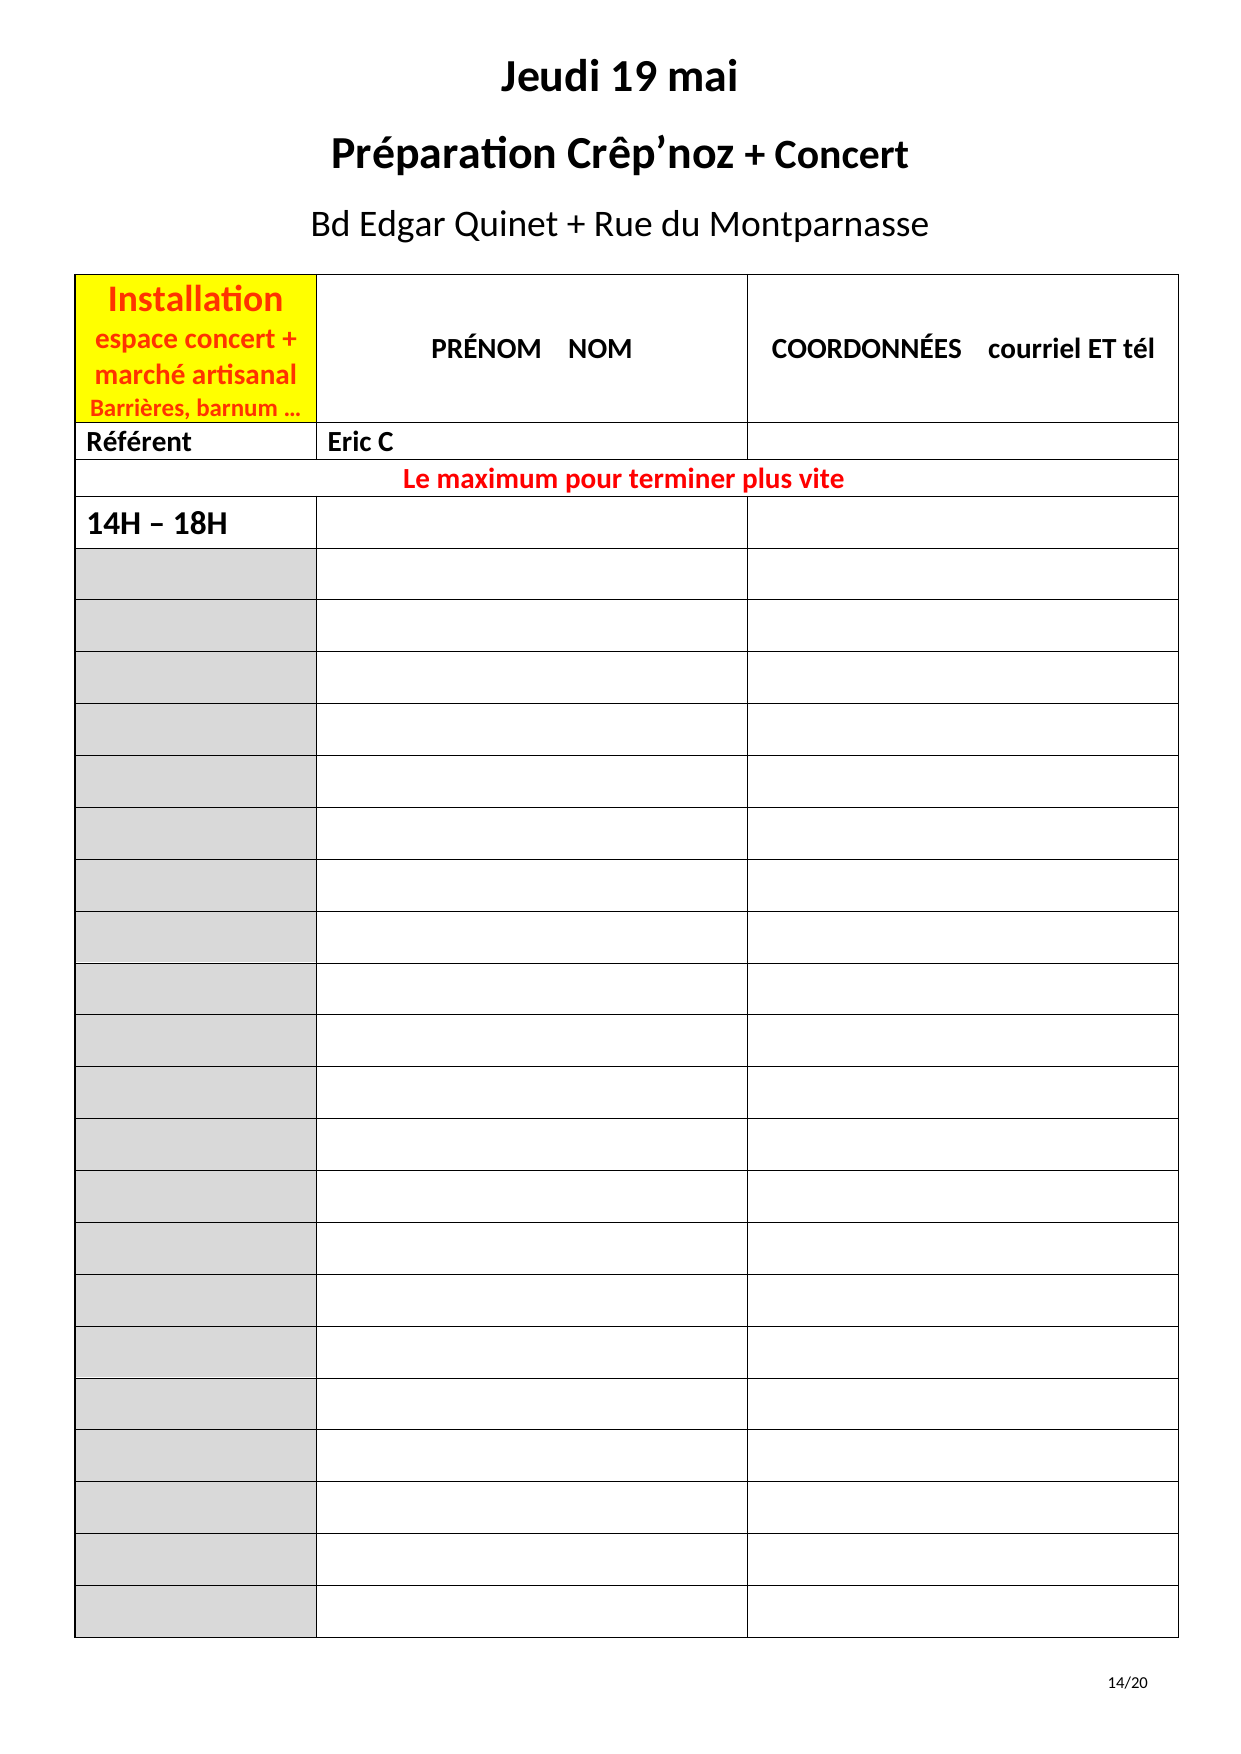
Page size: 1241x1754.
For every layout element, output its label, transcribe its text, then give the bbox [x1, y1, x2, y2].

table_cell Le maximum pour terminer plus vite [76, 460, 1178, 496]
table_cell [317, 1327, 747, 1377]
table_cell [76, 1327, 316, 1377]
table_cell [317, 704, 747, 755]
table_cell [76, 756, 316, 807]
table_cell [748, 1275, 1178, 1326]
table_cell [317, 1223, 747, 1274]
table_cell [748, 1119, 1178, 1170]
table_cell [317, 1067, 747, 1118]
table_cell [748, 1379, 1178, 1429]
table_cell [317, 860, 747, 911]
table_cell [748, 1171, 1178, 1222]
text Préparation Crêp’noz + Concert [75, 123, 1165, 179]
table_cell [317, 1275, 747, 1326]
table_cell [76, 704, 316, 755]
table_cell [76, 652, 316, 703]
table_cell [748, 1482, 1178, 1533]
table_cell [76, 1482, 316, 1533]
table_header COORDONNÉES courriel ET tél [748, 275, 1178, 422]
table_cell [317, 497, 747, 547]
table_cell [748, 1067, 1178, 1118]
table_cell Référent [76, 423, 316, 459]
table_cell [317, 1015, 747, 1066]
table_cell [748, 912, 1178, 962]
table_cell [748, 756, 1178, 807]
table_cell [76, 964, 316, 1014]
table_cell [317, 964, 747, 1014]
text Bd Edgar Quinet + Rue du Montparnasse [75, 200, 1165, 246]
table_cell [76, 808, 316, 859]
table_cell [748, 652, 1178, 703]
table_cell [748, 549, 1178, 599]
table_cell [317, 549, 747, 599]
table_cell [76, 1379, 316, 1429]
table_cell [76, 912, 316, 962]
table_cell [76, 1067, 316, 1118]
table_cell [76, 1430, 316, 1481]
table_cell [317, 912, 747, 962]
table_header Installation espace concert + marché artisanal Barrières, barnum … [76, 275, 316, 422]
table_cell [76, 1275, 316, 1326]
table_cell [748, 1534, 1178, 1585]
table_cell [748, 1015, 1178, 1066]
table_cell [748, 964, 1178, 1014]
table_cell [76, 600, 316, 651]
table_cell [748, 497, 1178, 547]
table_cell [317, 1119, 747, 1170]
text Jeudi 19 mai [75, 47, 1165, 103]
table_cell [748, 808, 1178, 859]
table_cell [317, 1482, 747, 1533]
table_cell [748, 1327, 1178, 1377]
table_cell [317, 1171, 747, 1222]
table_cell [317, 1534, 747, 1585]
table_cell [748, 704, 1178, 755]
table_cell [748, 860, 1178, 911]
text 14/20 [75, 1666, 1165, 1694]
table_cell [317, 652, 747, 703]
table_cell Eric C [317, 423, 747, 459]
table_cell [76, 1586, 316, 1637]
table_cell [76, 1223, 316, 1274]
table_cell [76, 1015, 316, 1066]
table_cell [748, 423, 1178, 459]
table_header PRÉNOM NOM [317, 275, 747, 422]
table_cell [748, 1223, 1178, 1274]
table_cell [76, 1534, 316, 1585]
table_cell [317, 600, 747, 651]
table_cell [317, 1586, 747, 1637]
table_cell [317, 1379, 747, 1429]
table_cell [748, 1586, 1178, 1637]
table_cell [317, 1430, 747, 1481]
table_cell [76, 860, 316, 911]
table_cell [76, 1171, 316, 1222]
table_cell [76, 549, 316, 599]
table_cell [317, 808, 747, 859]
table_cell [748, 600, 1178, 651]
table_cell [748, 1430, 1178, 1481]
table_cell [317, 756, 747, 807]
table_cell [76, 1119, 316, 1170]
table_cell 14H – 18H [76, 497, 316, 547]
